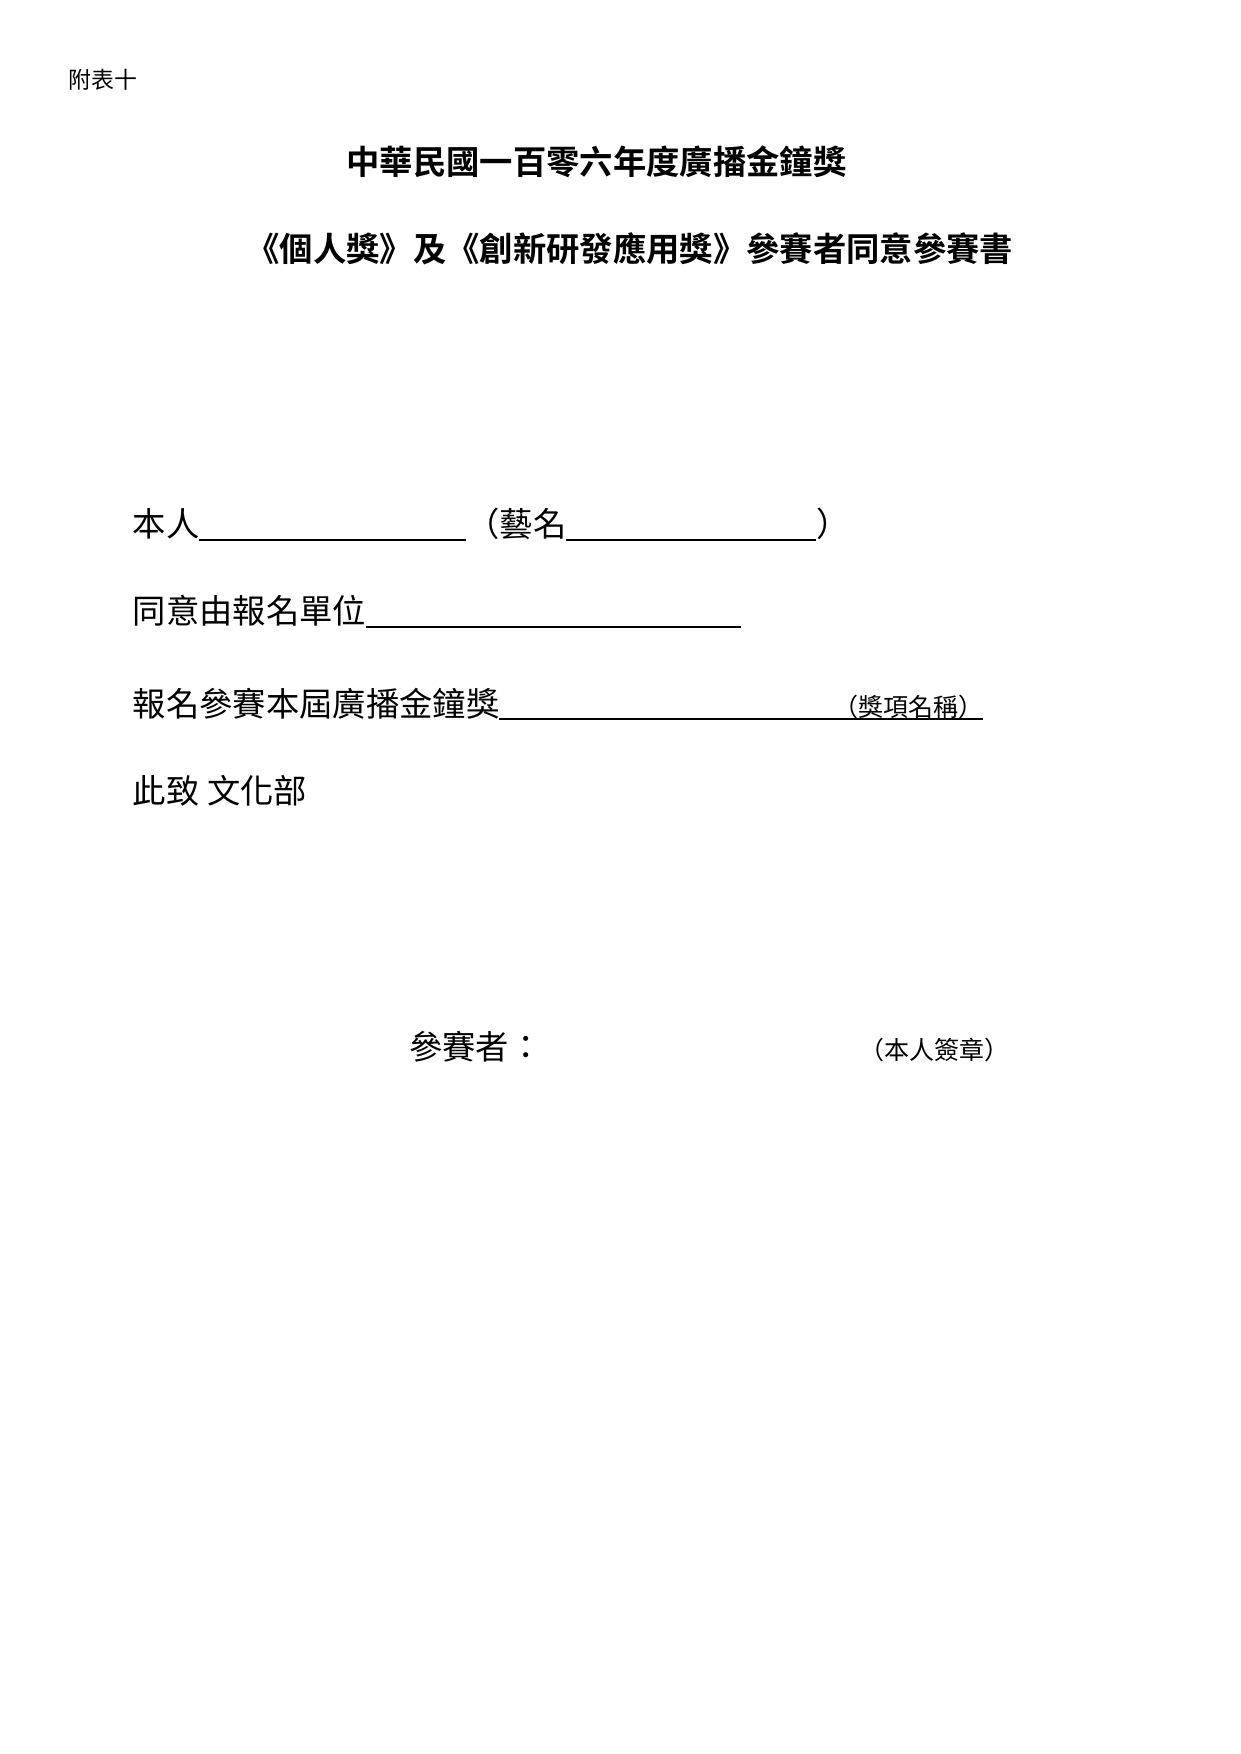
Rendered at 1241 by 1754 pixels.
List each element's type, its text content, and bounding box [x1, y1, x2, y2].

subtitle 本人 （藝名 ） [133, 497, 1166, 546]
text 附表十 [68, 62, 1166, 96]
text 《個人獎》及《創新研發應用獎》參賽者同意參賽書 [246, 223, 1166, 271]
text 同意由報名單位 [133, 584, 1166, 633]
text 中華民國一百零六年度廣播金鐘獎 [346, 136, 1166, 184]
text 參賽者： （本人簽章） [409, 1021, 1166, 1069]
subtitle 此致 文化部 [133, 764, 1166, 813]
text 報名參賽本屆廣播金鐘獎 （獎項名稱） [133, 677, 1166, 726]
